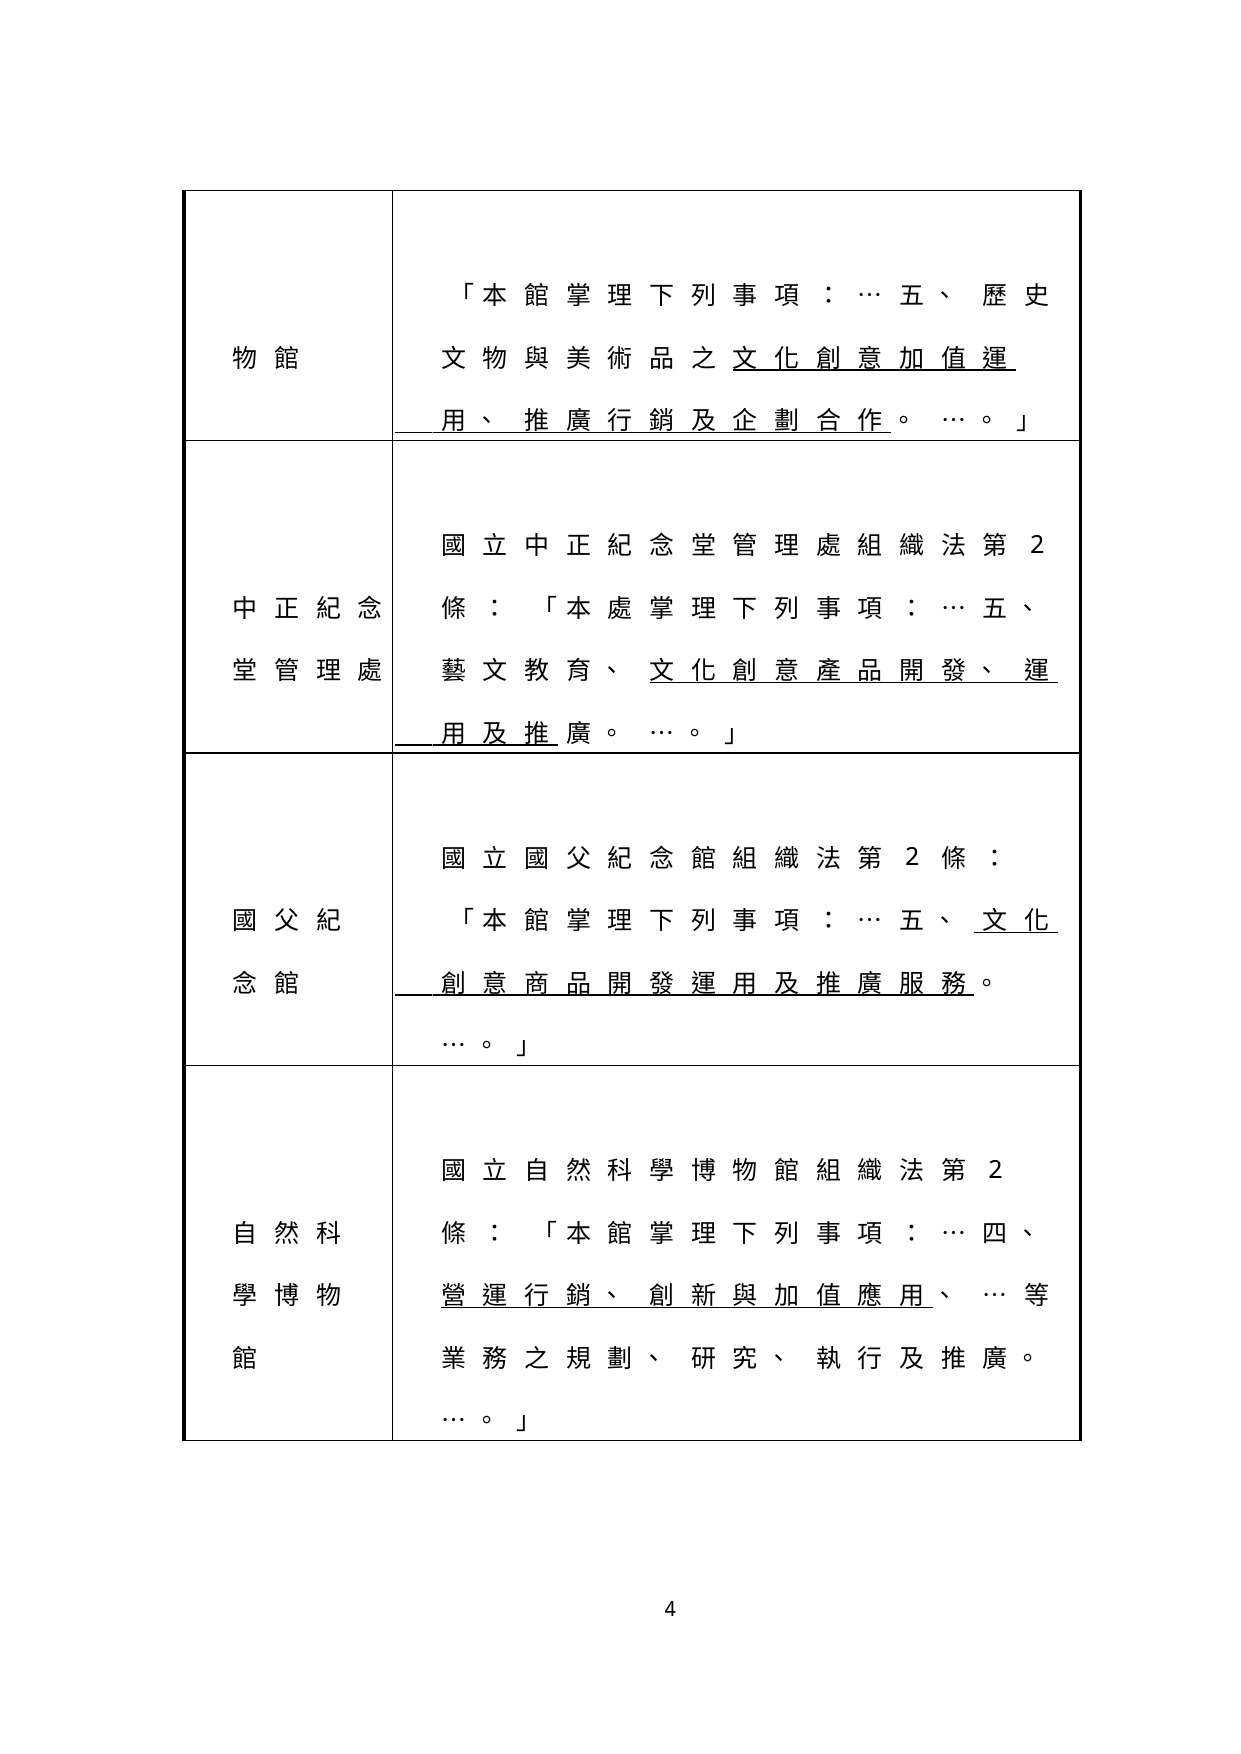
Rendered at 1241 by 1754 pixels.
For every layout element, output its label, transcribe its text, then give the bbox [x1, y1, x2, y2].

table_cell 中正紀念堂管理處 [186, 441, 392, 752]
table_cell 國立中正紀念堂管理處組織法第2條：「本處掌理下列事項：…五、藝文教育、文化創意產品開發、運用及推廣。…。」 [393, 441, 1079, 752]
table_cell 「本館掌理下列事項：…五、歷史文物與美術品之文化創意加值運用、推廣行銷及企劃合作。…。」 [393, 191, 1079, 439]
table_cell 物館 [186, 191, 392, 439]
table_cell 自然科學博物館 [186, 1066, 392, 1439]
table_cell 國立自然科學博物館組織法第2條：「本館掌理下列事項：…四、營運行銷、創新與加值應用、…等業務之規劃、研究、執行及推廣。…。」 [393, 1066, 1079, 1439]
table_cell 國立國父紀念館組織法第2條：「本館掌理下列事項：…五、文化創意商品開發運用及推廣服務。…。」 [393, 754, 1079, 1064]
table_cell 國父紀念館 [186, 754, 392, 1064]
